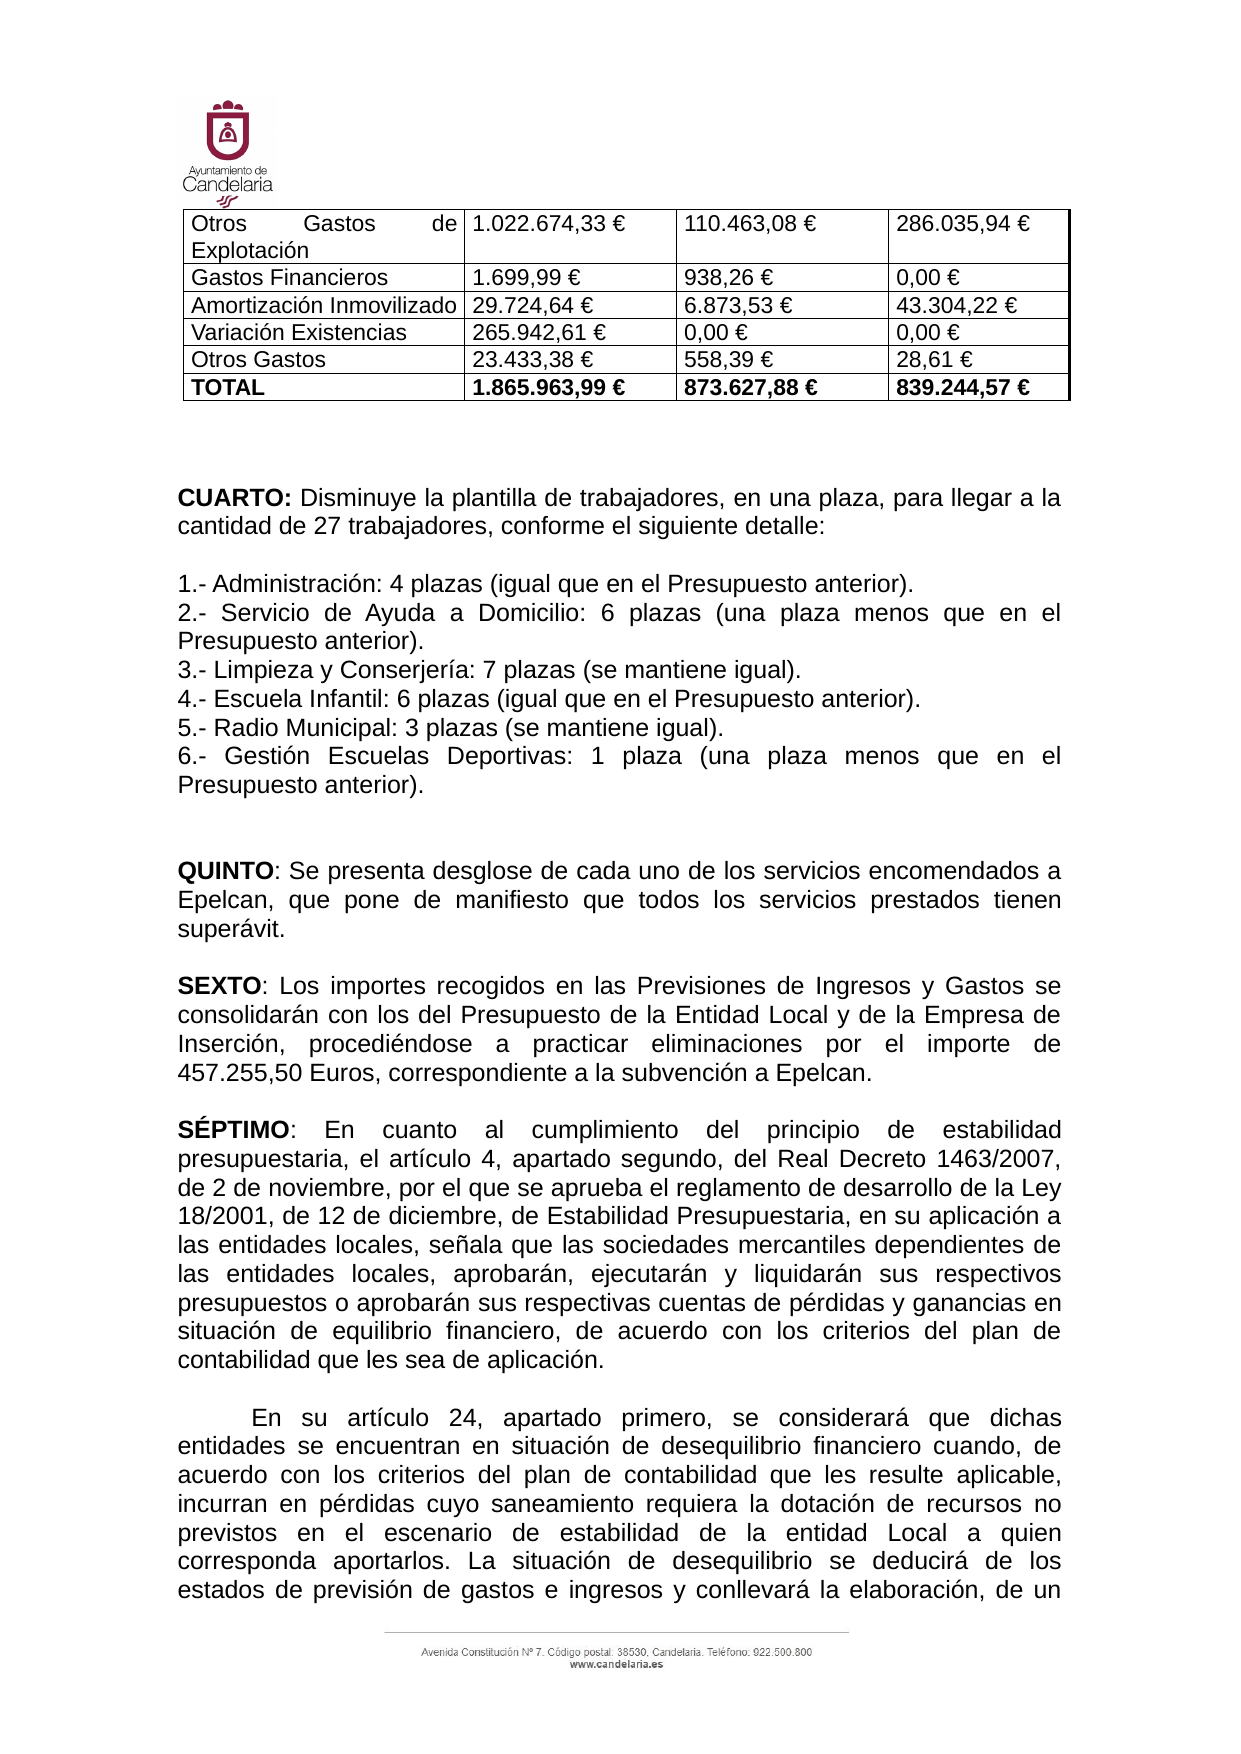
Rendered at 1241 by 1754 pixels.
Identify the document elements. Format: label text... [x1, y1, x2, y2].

table_cell 28,61 € [889, 346, 1068, 373]
table_cell 0,00 € [677, 319, 888, 345]
text 3.- Limpieza y Conserjería: 7 plazas (se mantiene igual). [177, 655, 1063, 684]
table_cell 265.942,61 € [465, 319, 676, 345]
table_cell TOTAL [184, 374, 464, 400]
table_cell Otros Gastos [184, 346, 464, 373]
table_cell 0,00 € [889, 319, 1068, 345]
table_cell 938,26 € [677, 264, 888, 291]
text En su artículo 24, apartado primero, se considerará que dichas entidades se encuentran en situación de desequilibrio financiero cuando, de acuerdo con los criterios del plan de contabilidad que les resulte aplicable, incurran en pérdidas cuyo saneamiento requiera la dotación de recursos no previstos en el escenario de estabilidad de la entidad Local a quien corresponda aportarlos. La situación de desequilibrio se deducirá de los estados de previsión de gastos e ingresos y conllevará la elaboración, de un [177, 1403, 1063, 1604]
table_cell 873.627,88 € [677, 374, 888, 400]
text 1.- Administración: 4 plazas (igual que en el Presupuesto anterior). [177, 569, 1063, 598]
table_cell 1.022.674,33 € [465, 210, 676, 263]
table_cell 558,39 € [677, 346, 888, 373]
table_cell 286.035,94 € [889, 210, 1068, 263]
table_cell 110.463,08 € [677, 210, 888, 263]
text CUARTO: Disminuye la plantilla de trabajadores, en una plaza, para llegar a la cantidad de 27 trabajadores, conforme el siguiente detalle: [177, 483, 1063, 540]
table_cell Amortización Inmovilizado [184, 292, 464, 318]
table_cell Gastos Financieros [184, 264, 464, 291]
table_cell 0,00 € [889, 264, 1068, 291]
text 2.- Servicio de Ayuda a Domicilio: 6 plazas (una plaza menos que en el Presupuesto anterior). [177, 598, 1063, 655]
text QUINTO: Se presenta desglose de cada uno de los servicios encomendados a Epelcan, que pone de manifiesto que todos los servicios prestados tienen superávit. [177, 856, 1063, 943]
text SÉPTIMO: En cuanto al cumplimiento del principio de estabilidad presupuestaria, el artículo 4, apartado segundo, del Real Decreto 1463/2007, de 2 de noviembre, por el que se aprueba el reglamento de desarrollo de la Ley 18/2001, de 12 de diciembre, de Estabilidad Presupuestaria, en su aplicación a las entidades locales, señala que las sociedades mercantiles dependientes de las entidades locales, aprobarán, ejecutarán y liquidarán sus respectivos presupuestos o aprobarán sus respectivas cuentas de pérdidas y ganancias en situación de equilibrio financiero, de acuerdo con los criterios del plan de contabilidad que les sea de aplicación. [177, 1115, 1063, 1374]
table_cell 839.244,57 € [889, 374, 1068, 400]
text 6.- Gestión Escuelas Deportivas: 1 plaza (una plaza menos que en el Presupuesto anterior). [177, 741, 1063, 799]
table_cell 23.433,38 € [465, 346, 676, 373]
text 4.- Escuela Infantil: 6 plazas (igual que en el Presupuesto anterior). [177, 684, 1063, 713]
table_cell 1.865.963,99 € [465, 374, 676, 400]
text SEXTO: Los importes recogidos en las Previsiones de Ingresos y Gastos se consolidarán con los del Presupuesto de la Entidad Local y de la Empresa de Inserción, procediéndose a practicar eliminaciones por el importe de 457.255,50 Euros, correspondiente a la subvención a Epelcan. [177, 971, 1063, 1086]
table_cell 43.304,22 € [889, 292, 1068, 318]
table_cell Otros Gastos de Explotación [184, 210, 464, 263]
table_cell 29.724,64 € [465, 292, 676, 318]
text 5.- Radio Municipal: 3 plazas (se mantiene igual). [177, 713, 1063, 741]
table_cell 1.699,99 € [465, 264, 676, 291]
table_cell 6.873,53 € [677, 292, 888, 318]
table_cell Variación Existencias [184, 319, 464, 345]
